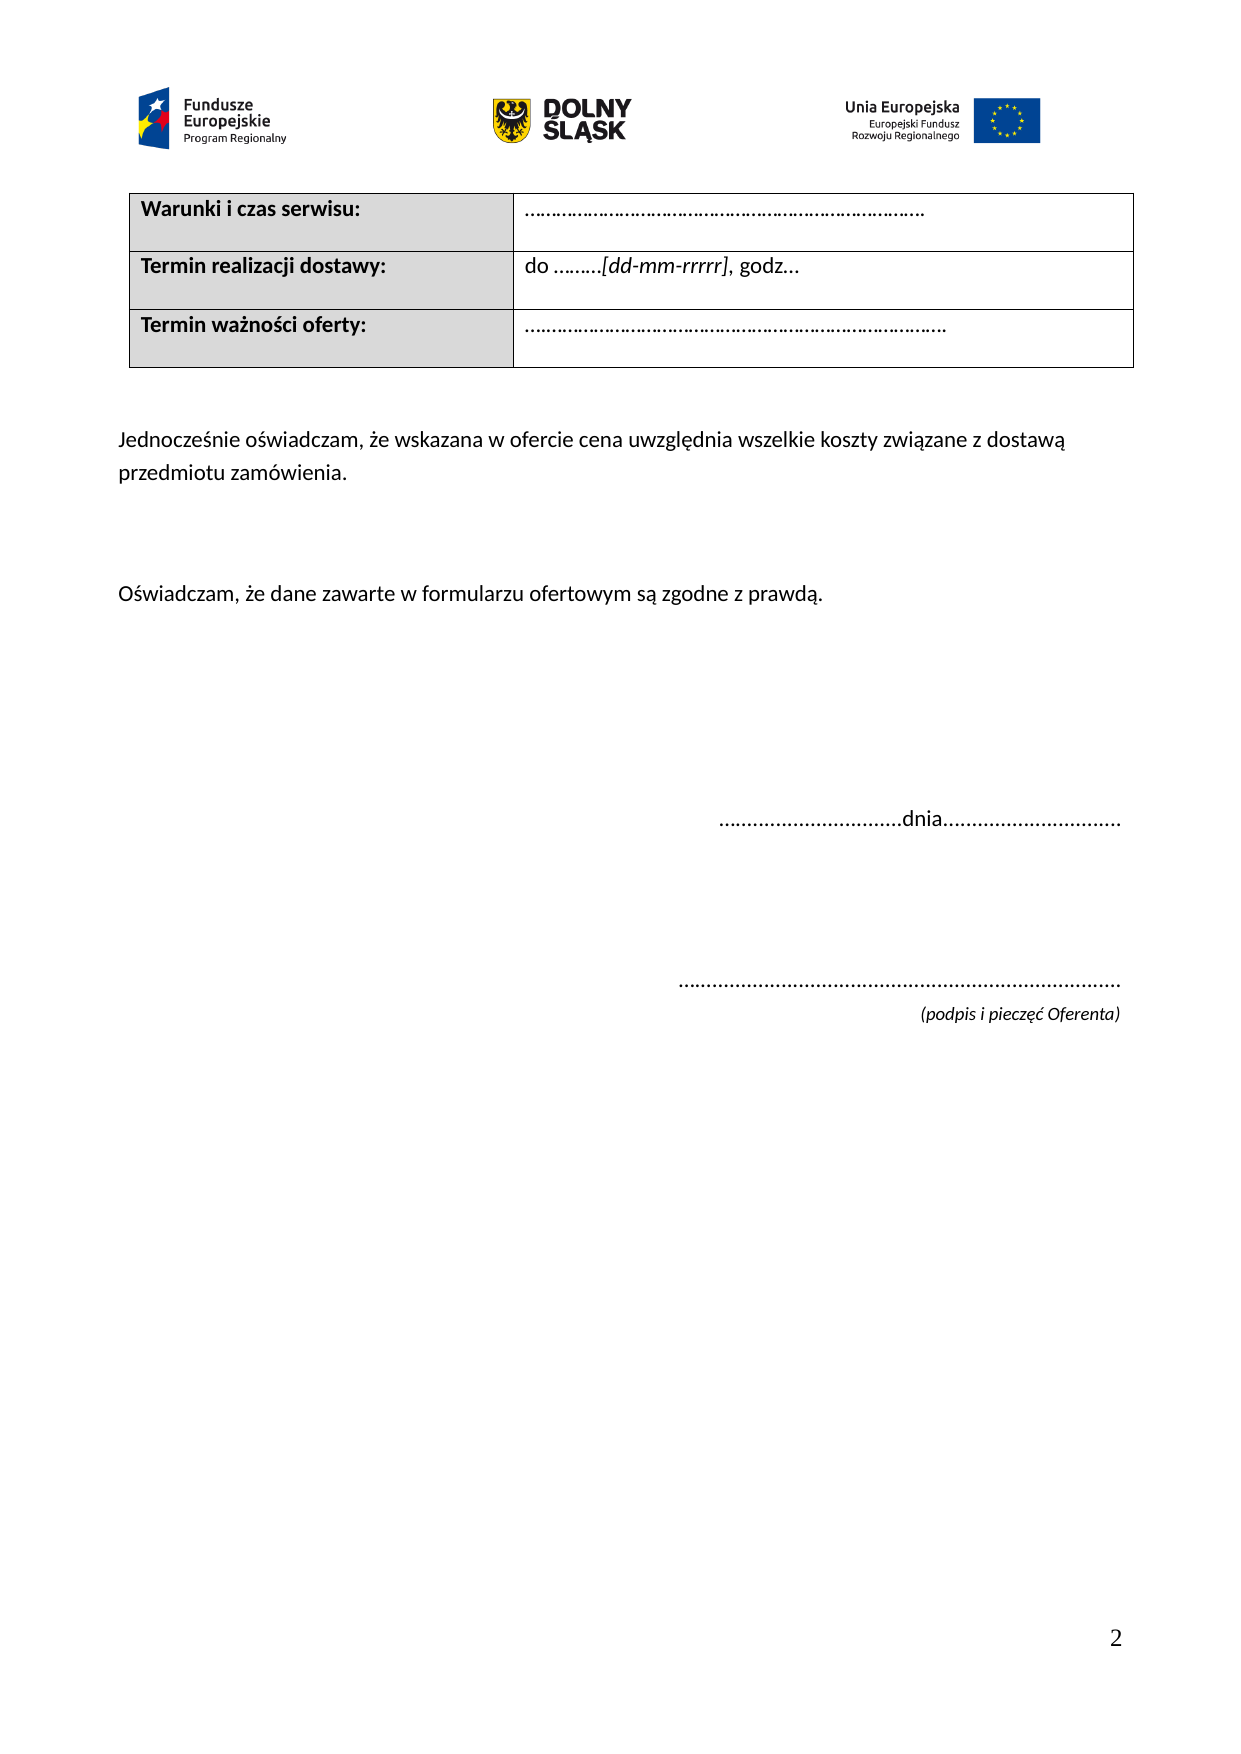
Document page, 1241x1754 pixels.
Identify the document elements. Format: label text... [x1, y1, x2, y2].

table_cell Warunki i czas serwisu: [130, 194, 513, 251]
table_cell Termin ważności oferty: [130, 310, 513, 367]
text Oświadczam, że dane zawarte w formularzu ofertowym są zgodne z prawdą. [118, 579, 1122, 607]
table_cell …………………………………………………………………. [514, 194, 1133, 251]
text (podpis i pieczęć Oferenta) [118, 998, 1122, 1026]
text ….............................dnia............................... [118, 804, 1122, 832]
text Jednocześnie oświadczam, że wskazana w ofercie cena uwzględnia wszelkie koszty związane z dostawą przedmiotu zamówienia. [118, 425, 1122, 486]
table_cell do ………[dd-mm-rrrrr], godz… [514, 252, 1133, 309]
text ….......................................................................... [118, 965, 1122, 993]
table_cell Termin realizacji dostawy: [130, 252, 513, 309]
table_cell ….…………………………………………………………………. [514, 310, 1133, 367]
